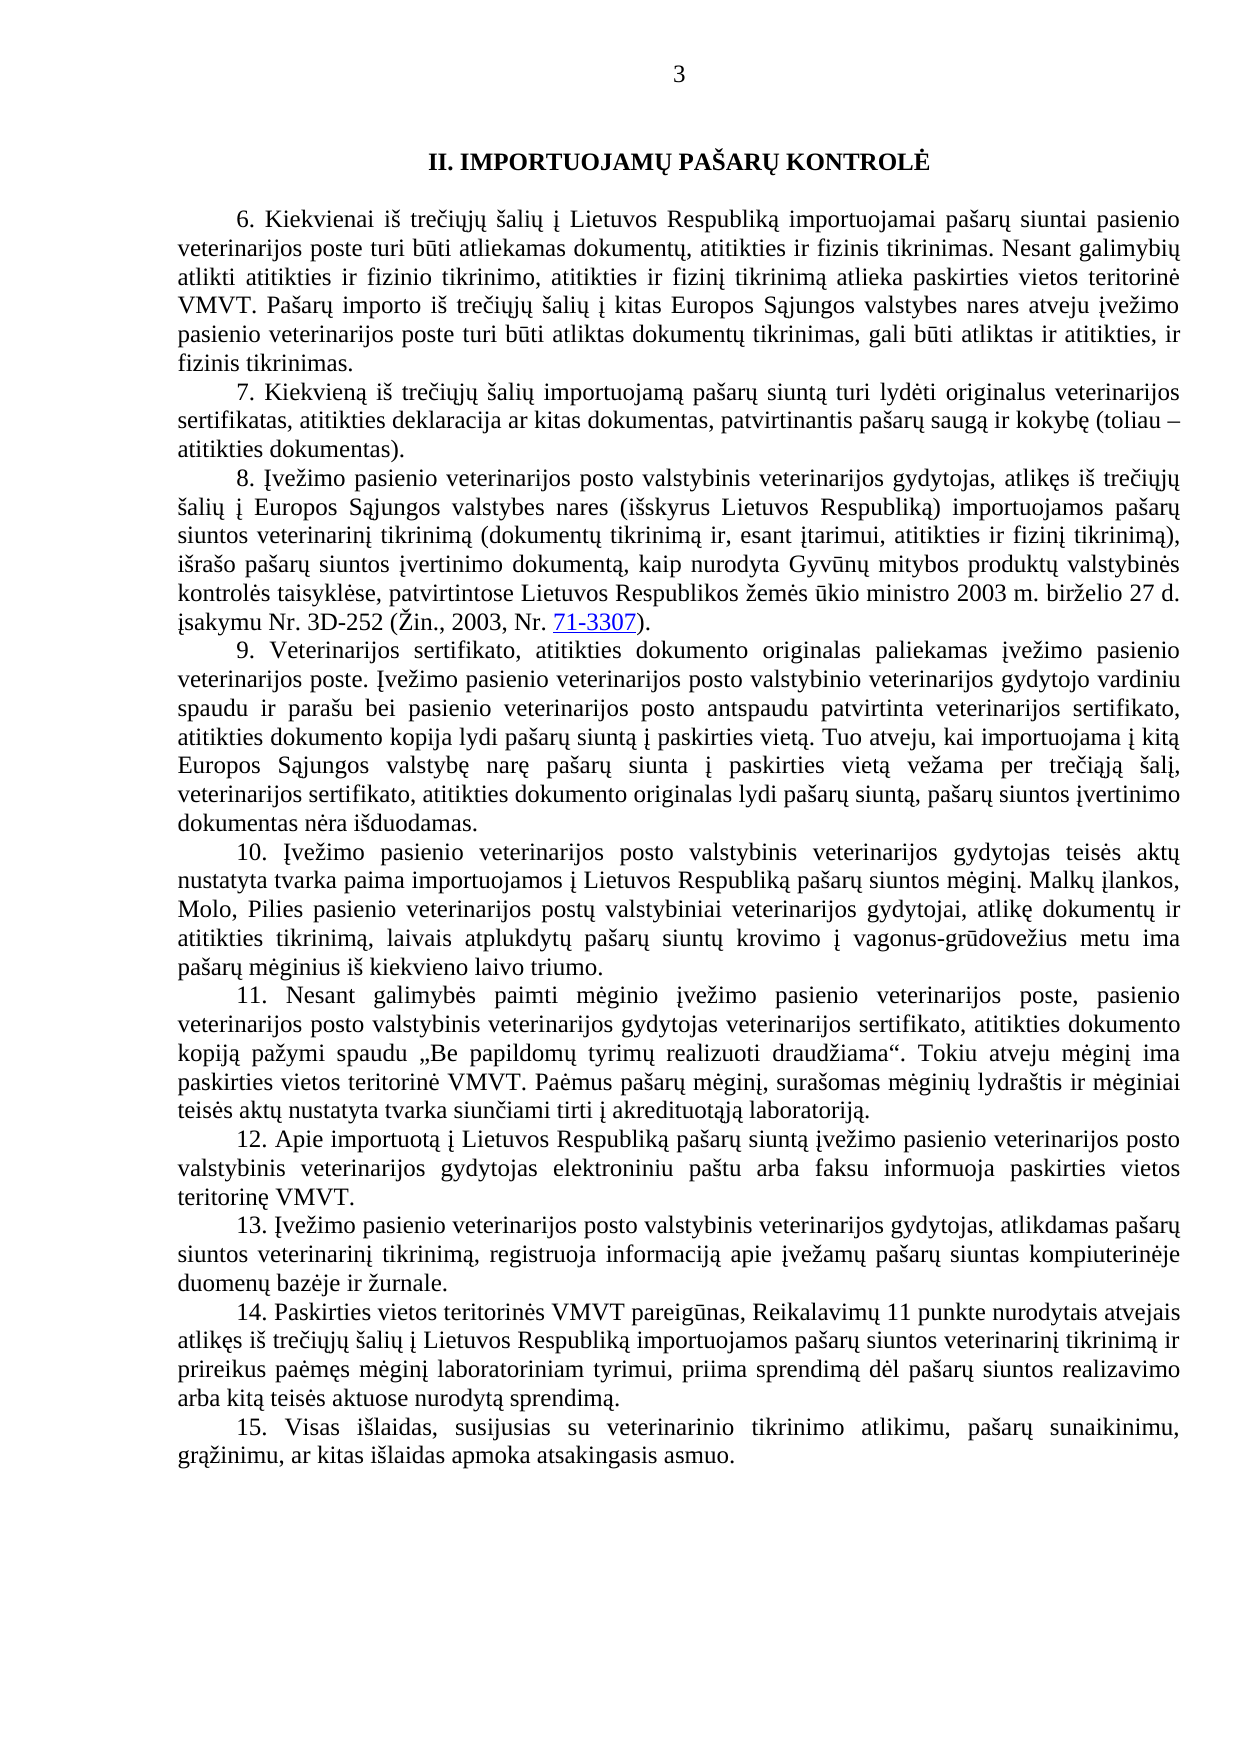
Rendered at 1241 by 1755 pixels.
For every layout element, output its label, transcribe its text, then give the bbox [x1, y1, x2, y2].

text 15. Visas išlaidas, susijusias su veterinarinio tikrinimo atlikimu, pašarų sunaikinimu, grąžinimu, ar kitas išlaidas apmoka atsakingasis asmuo. [177, 1412, 1181, 1469]
text 13. Įvežimo pasienio veterinarijos posto valstybinis veterinarijos gydytojas, atlikdamas pašarų siuntos veterinarinį tikrinimą, registruoja informaciją apie įvežamų pašarų siuntas kompiuterinėje duomenų bazėje ir žurnale. [177, 1211, 1181, 1297]
text 10. Įvežimo pasienio veterinarijos posto valstybinis veterinarijos gydytojas teisės aktų nustatyta tvarka paima importuojamos į Lietuvos Respubliką pašarų siuntos mėginį. Malkų įlankos, Molo, Pilies pasienio veterinarijos postų valstybiniai veterinarijos gydytojai, atlikę dokumentų ir atitikties tikrinimą, laivais atplukdytų pašarų siuntų krovimo į vagonus-grūdovežius metu ima pašarų mėginius iš kiekvieno laivo triumo. [177, 837, 1181, 981]
text 9. Veterinarijos sertifikato, atitikties dokumento originalas paliekamas įvežimo pasienio veterinarijos poste. Įvežimo pasienio veterinarijos posto valstybinio veterinarijos gydytojo vardiniu spaudu ir parašu bei pasienio veterinarijos posto antspaudu patvirtinta veterinarijos sertifikato, atitikties dokumento kopija lydi pašarų siuntą į paskirties vietą. Tuo atveju, kai importuojama į kitą Europos Sąjungos valstybę narę pašarų siunta į paskirties vietą vežama per trečiąją šalį, veterinarijos sertifikato, atitikties dokumento originalas lydi pašarų siuntą, pašarų siuntos įvertinimo dokumentas nėra išduodamas. [177, 636, 1181, 837]
text 12. Apie importuotą į Lietuvos Respubliką pašarų siuntą įvežimo pasienio veterinarijos posto valstybinis veterinarijos gydytojas elektroniniu paštu arba faksu informuoja paskirties vietos teritorinę VMVT. [177, 1124, 1181, 1211]
text 7. Kiekvieną iš trečiųjų šalių importuojamą pašarų siuntą turi lydėti originalus veterinarijos sertifikatas, atitikties deklaracija ar kitas dokumentas, patvirtinantis pašarų saugą ir kokybę (toliau – atitikties dokumentas). [177, 377, 1181, 463]
text 14. Paskirties vietos teritorinės VMVT pareigūnas, Reikalavimų 11 punkte nurodytais atvejais atlikęs iš trečiųjų šalių į Lietuvos Respubliką importuojamos pašarų siuntos veterinarinį tikrinimą ir prireikus paėmęs mėginį laboratoriniam tyrimui, priima sprendimą dėl pašarų siuntos realizavimo arba kitą teisės aktuose nurodytą sprendimą. [177, 1297, 1181, 1412]
text II. IMPORTUOJAMŲ PAŠARŲ KONTROLĖ [177, 147, 1181, 176]
text 6. Kiekvienai iš trečiųjų šalių į Lietuvos Respubliką importuojamai pašarų siuntai pasienio veterinarijos poste turi būti atliekamas dokumentų, atitikties ir fizinis tikrinimas. Nesant galimybių atlikti atitikties ir fizinio tikrinimo, atitikties ir fizinį tikrinimą atlieka paskirties vietos teritorinė VMVT. Pašarų importo iš trečiųjų šalių į kitas Europos Sąjungos valstybes nares atveju įvežimo pasienio veterinarijos poste turi būti atliktas dokumentų tikrinimas, gali būti atliktas ir atitikties, ir fizinis tikrinimas. [177, 204, 1181, 377]
text 11. Nesant galimybės paimti mėginio įvežimo pasienio veterinarijos poste, pasienio veterinarijos posto valstybinis veterinarijos gydytojas veterinarijos sertifikato, atitikties dokumento kopiją pažymi spaudu „Be papildomų tyrimų realizuoti draudžiama“. Tokiu atveju mėginį ima paskirties vietos teritorinė VMVT. Paėmus pašarų mėginį, surašomas mėginių lydraštis ir mėginiai teisės aktų nustatyta tvarka siunčiami tirti į akredituotąją laboratoriją. [177, 981, 1181, 1124]
text 8. Įvežimo pasienio veterinarijos posto valstybinis veterinarijos gydytojas, atlikęs iš trečiųjų šalių į Europos Sąjungos valstybes nares (išskyrus Lietuvos Respubliką) importuojamos pašarų siuntos veterinarinį tikrinimą (dokumentų tikrinimą ir, esant įtarimui, atitikties ir fizinį tikrinimą), išrašo pašarų siuntos įvertinimo dokumentą, kaip nurodyta Gyvūnų mitybos produktų valstybinės kontrolės taisyklėse, patvirtintose Lietuvos Respublikos žemės ūkio ministro 2003 m. birželio 27 d. įsakymu Nr. 3D-252 (Žin., 2003, Nr. 71-3307). [177, 463, 1181, 636]
